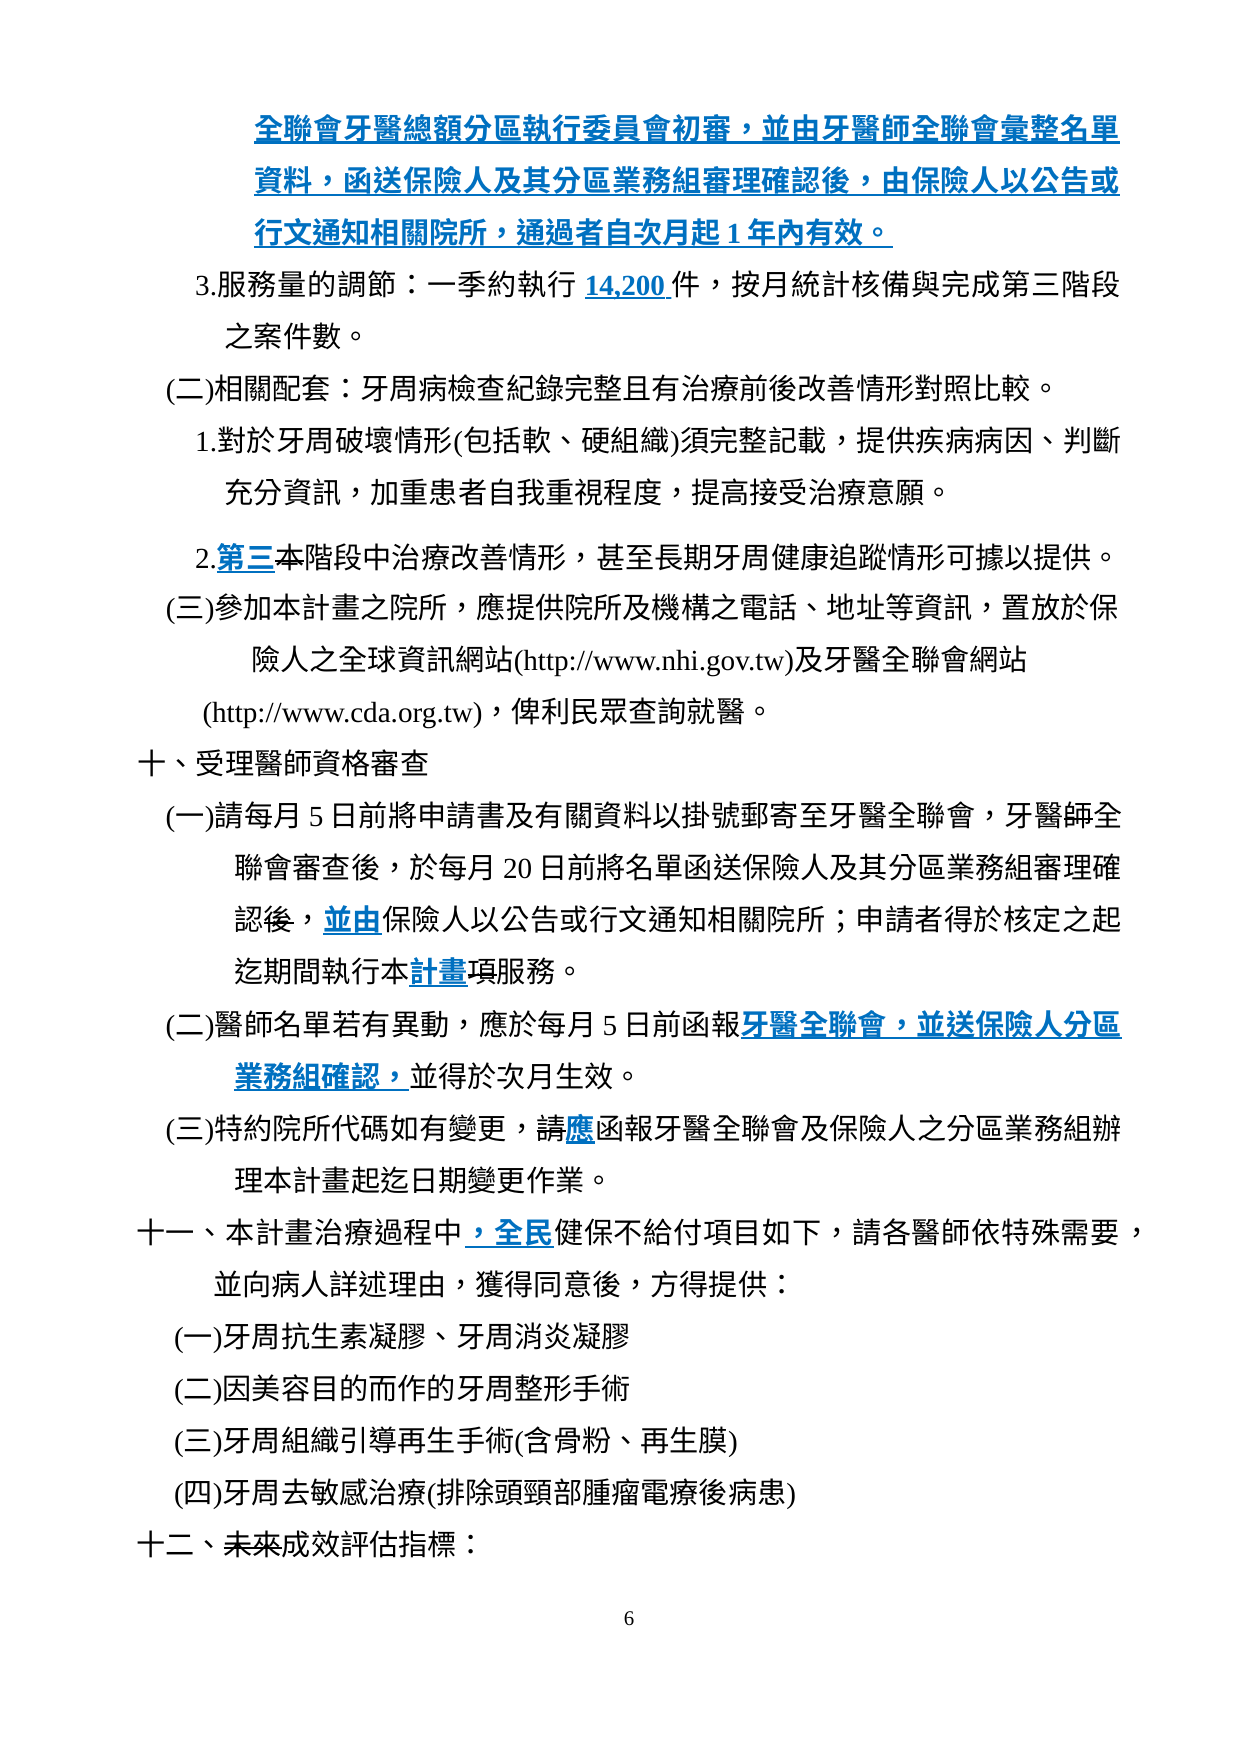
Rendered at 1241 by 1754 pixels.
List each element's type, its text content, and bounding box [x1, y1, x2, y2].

text 1.對於牙周破壞情形(包括軟、硬組織)須完整記載，提供疾病病因、判斷充分資訊，加重患者自我重視程度，提高接受治療意願。 [195, 410, 1122, 514]
text 十二、未來成效評估指標： [136, 1514, 1122, 1566]
text 2.第三本階段中治療改善情形，甚至長期牙周健康追蹤情形可據以提供。 [195, 514, 1122, 577]
text (二)因美容目的而作的牙周整形手術 [174, 1358, 1122, 1410]
text (四)牙周去敏感治療(排除頭頸部腫瘤電療後病患) [174, 1462, 1122, 1514]
text (三)特約院所代碼如有變更，請應函報牙醫全聯會及保險人之分區業務組辦理本計畫起迄日期變更作業。 [165, 1097, 1122, 1202]
text 3.服務量的調節：一季約執行14,200件，按月統計核備與完成第三階段之案件數。 [195, 254, 1122, 358]
text (一)牙周抗生素凝膠、牙周消炎凝膠 [174, 1306, 1122, 1358]
text 十、受理醫師資格審查 [137, 733, 1122, 785]
text (三)牙周組織引導再生手術(含骨粉、再生膜) [174, 1410, 1122, 1462]
text (二)相關配套：牙周病檢查紀錄完整且有治療前後改善情形對照比較。 [166, 358, 1122, 410]
text (三)參加本計畫之院所，應提供院所及機構之電話、地址等資訊，置放於保險人之全球資訊網站(http://www.nhi.gov.tw)及牙醫全聯會網站 [166, 577, 1122, 681]
text (http://www.cda.org.tw)，俾利民眾查詢就醫。 [195, 681, 1122, 733]
text 全聯會牙醫總額分區執行委員會初審，並由牙醫師全聯會彙整名單資料，函送保險人及其分區業務組審理確認後，由保險人以公告或行文通知相關院所，通過者自次月起1年內有效。 [210, 97, 1122, 254]
text (一)請每月5日前將申請書及有關資料以掛號郵寄至牙醫全聯會，牙醫師全聯會審查後，於每月20日前將名單函送保險人及其分區業務組審理確認後，並由保險人以公告或行文通知相關院所；申請者得於核定之起迄期間執行本計畫項服務。 [165, 785, 1122, 993]
text 十一、本計畫治療過程中，全民健保不給付項目如下，請各醫師依特殊需要，並向病人詳述理由，獲得同意後，方得提供： [136, 1202, 1122, 1306]
text (二)醫師名單若有異動，應於每月5日前函報牙醫全聯會，並送保險人分區業務組確認，並得於次月生效。 [165, 993, 1122, 1097]
